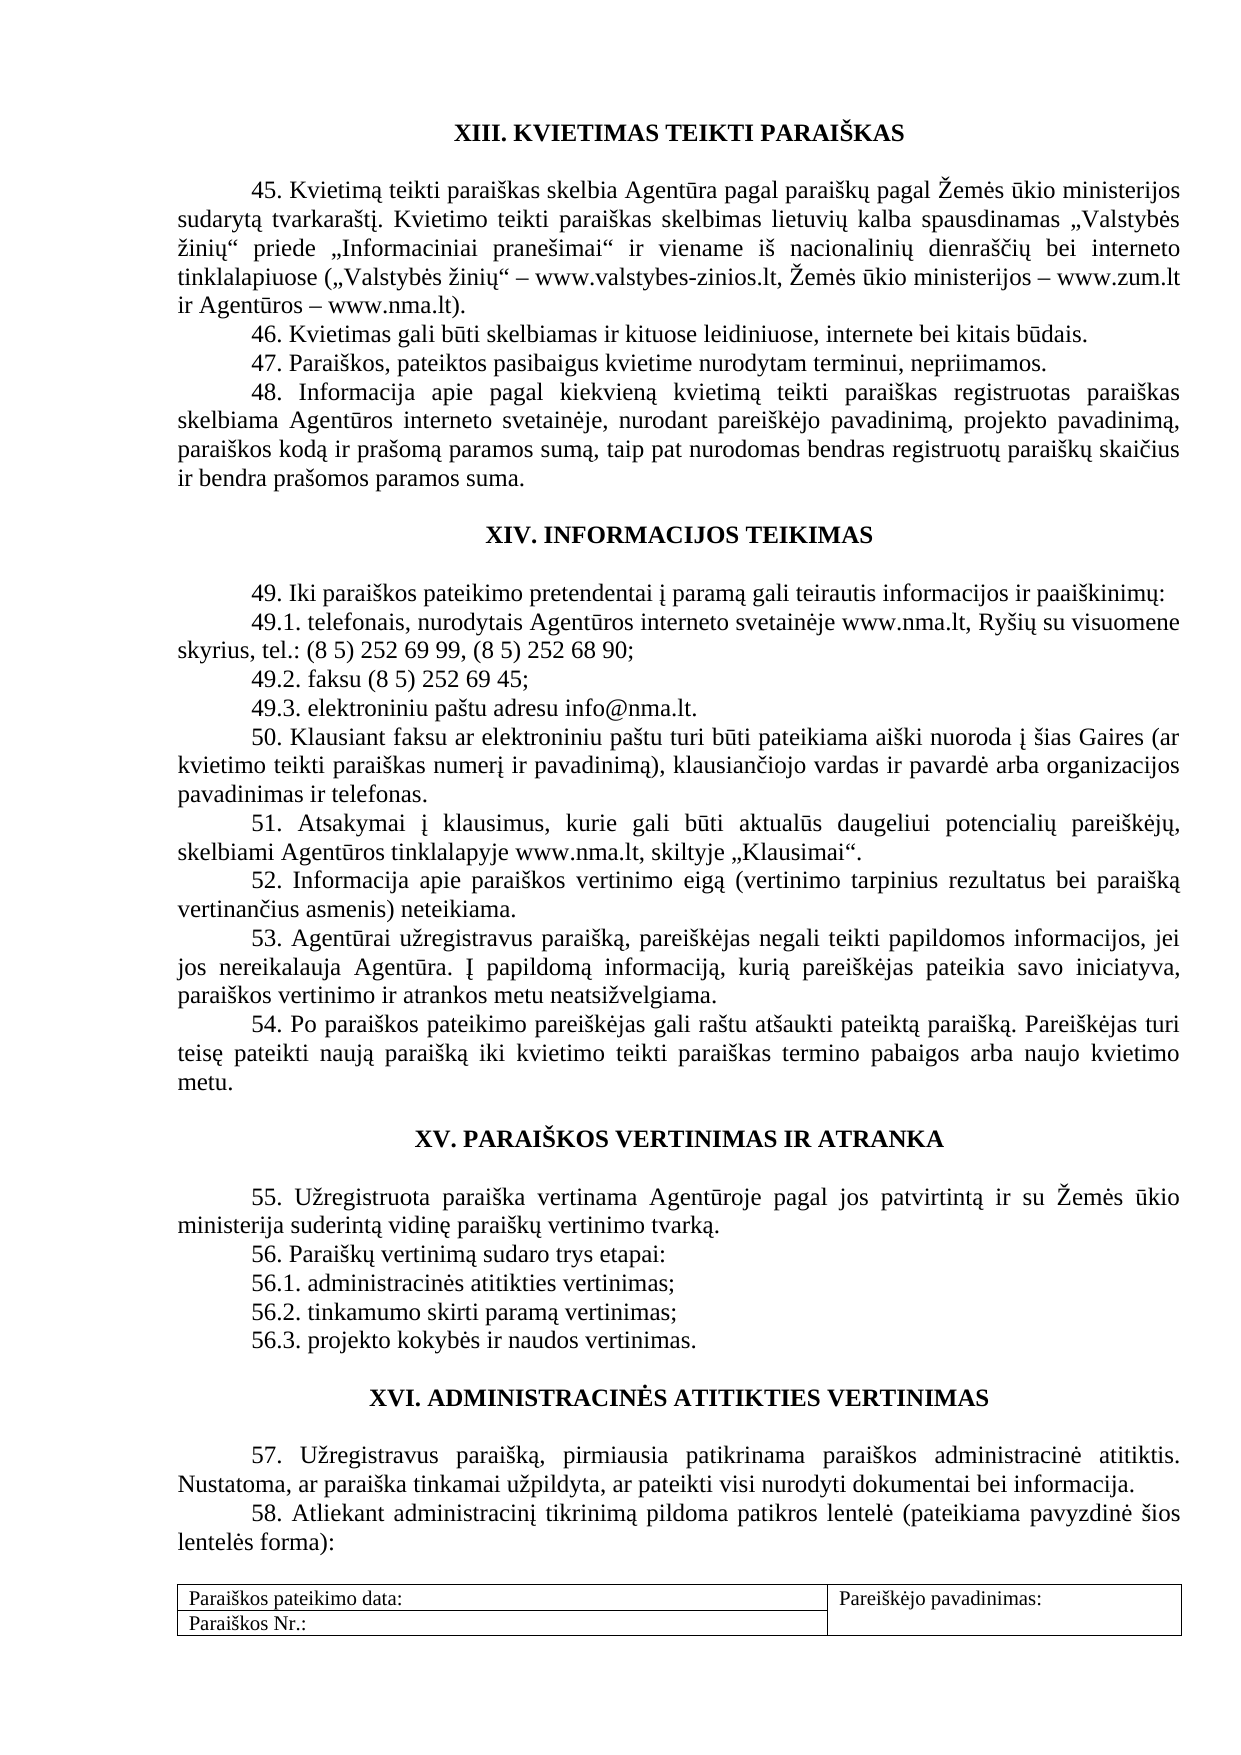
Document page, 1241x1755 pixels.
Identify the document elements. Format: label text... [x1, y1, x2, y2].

text 58. Atliekant administracinį tikrinimą pildoma patikros lentelė (pateikiama pavyzdinė šios lentelės forma): [177, 1498, 1181, 1556]
table_cell Paraiškos Nr.: [178, 1611, 827, 1634]
text 56.1. administracinės atitikties vertinimas; [177, 1268, 1181, 1297]
table_header Paraiškos pateikimo data: [178, 1585, 827, 1609]
text XIII. KVIETIMAS TEIKTI PARAIŠKAS [177, 118, 1181, 147]
text 52. Informacija apie paraiškos vertinimo eigą (vertinimo tarpinius rezultatus bei paraišką vertinančius asmenis) neteikiama. [177, 866, 1181, 923]
text 55. Užregistruota paraiška vertinama Agentūroje pagal jos patvirtintą ir su Žemės ūkio ministerija suderintą vidinę paraiškų vertinimo tvarką. [177, 1182, 1181, 1239]
text 46. Kvietimas gali būti skelbiamas ir kituose leidiniuose, internete bei kitais būdais. [177, 319, 1181, 348]
text 48. Informacija apie pagal kiekvieną kvietimą teikti paraiškas registruotas paraiškas skelbiama Agentūros interneto svetainėje, nurodant pareiškėjo pavadinimą, projekto pavadinimą, paraiškos kodą ir prašomą paramos sumą, taip pat nurodomas bendras registruotų paraiškų skaičius ir bendra prašomos paramos suma. [177, 377, 1181, 492]
text 56. Paraiškų vertinimą sudaro trys etapai: [177, 1239, 1181, 1268]
text 57. Užregistravus paraišką, pirmiausia patikrinama paraiškos administracinė atitiktis. Nustatoma, ar paraiška tinkamai užpildyta, ar pateikti visi nurodyti dokumentai bei informacija. [177, 1441, 1181, 1498]
table_header Pareiškėjo pavadinimas: [828, 1585, 1181, 1634]
text 49. Iki paraiškos pateikimo pretendentai į paramą gali teirautis informacijos ir paaiškinimų: [177, 578, 1181, 607]
text 56.3. projekto kokybės ir naudos vertinimas. [177, 1326, 1181, 1354]
text XV. PARAIŠKOS VERTINIMAS IR ATRANKA [177, 1124, 1181, 1153]
text 53. Agentūrai užregistravus paraišką, pareiškėjas negali teikti papildomos informacijos, jei jos nereikalauja Agentūra. Į papildomą informaciją, kurią pareiškėjas pateikia savo iniciatyva, paraiškos vertinimo ir atrankos metu neatsižvelgiama. [177, 923, 1181, 1009]
text 50. Klausiant faksu ar elektroniniu paštu turi būti pateikiama aiški nuoroda į šias Gaires (ar kvietimo teikti paraiškas numerį ir pavadinimą), klausiančiojo vardas ir pavardė arba organizacijos pavadinimas ir telefonas. [177, 722, 1181, 808]
text 47. Paraiškos, pateiktos pasibaigus kvietime nurodytam terminui, nepriimamos. [177, 348, 1181, 377]
text 49.3. elektroniniu paštu adresu info@nma.lt. [177, 693, 1181, 722]
text 54. Po paraiškos pateikimo pareiškėjas gali raštu atšaukti pateiktą paraišką. Pareiškėjas turi teisę pateikti naują paraišką iki kvietimo teikti paraiškas termino pabaigos arba naujo kvietimo metu. [177, 1009, 1181, 1096]
text 45. Kvietimą teikti paraiškas skelbia Agentūra pagal paraiškų pagal Žemės ūkio ministerijos sudarytą tvarkaraštį. Kvietimo teikti paraiškas skelbimas lietuvių kalba spausdinamas „Valstybės žinių“ priede „Informaciniai pranešimai“ ir viename iš nacionalinių dienraščių bei interneto tinklalapiuose („Valstybės žinių“ – www.valstybes-zinios.lt, Žemės ūkio ministerijos – www.zum.lt ir Agentūros – www.nma.lt). [177, 176, 1181, 319]
text 56.2. tinkamumo skirti paramą vertinimas; [177, 1297, 1181, 1326]
text XVI. ADMINISTRACINĖS ATITIKTIES VERTINIMAS [177, 1383, 1181, 1412]
text 51. Atsakymai į klausimus, kurie gali būti aktualūs daugeliui potencialių pareiškėjų, skelbiami Agentūros tinklalapyje www.nma.lt, skiltyje „Klausimai“. [177, 808, 1181, 866]
text 49.1. telefonais, nurodytais Agentūros interneto svetainėje www.nma.lt, Ryšių su visuomene skyrius, tel.: (8 5) 252 69 99, (8 5) 252 68 90; [177, 607, 1181, 664]
text 49.2. faksu (8 5) 252 69 45; [177, 664, 1181, 693]
text XIV. INFORMACIJOS TEIKIMAS [177, 521, 1181, 549]
